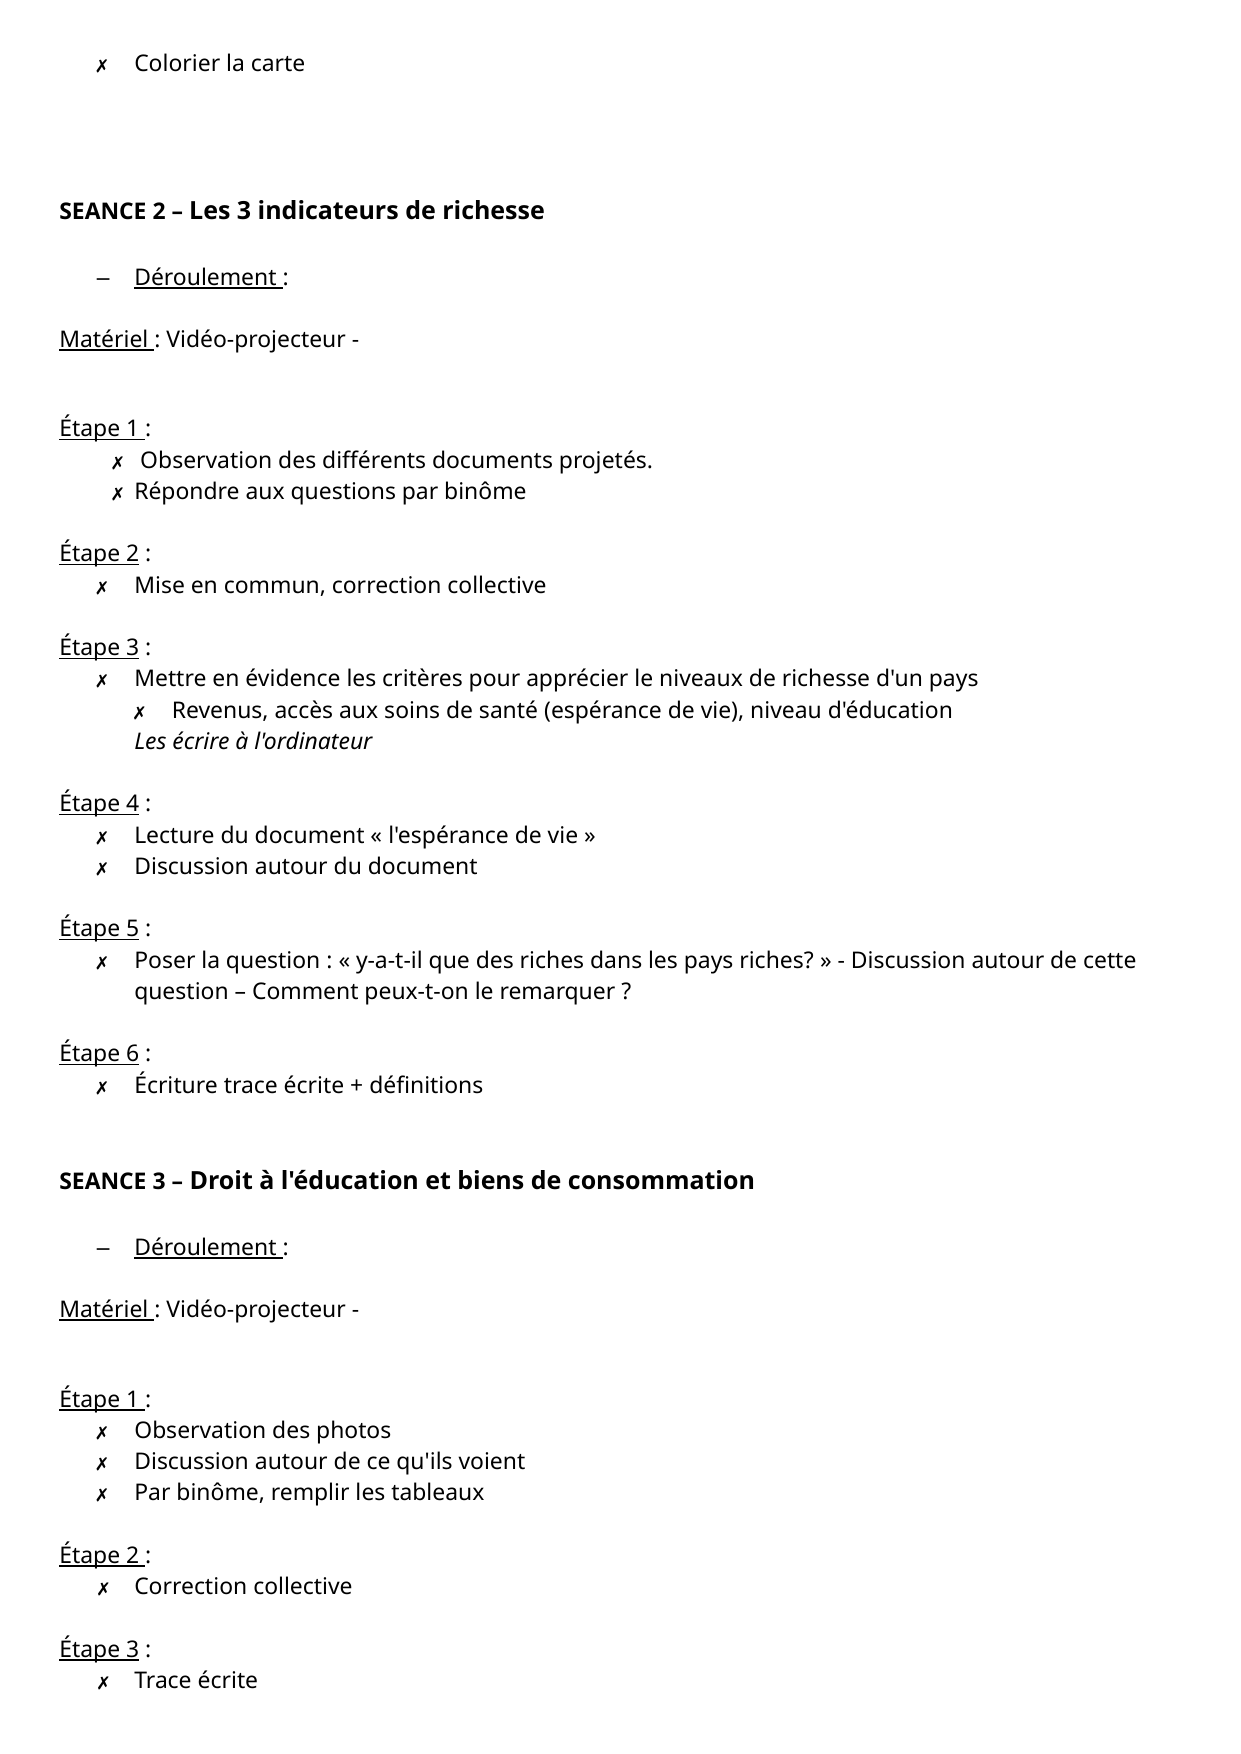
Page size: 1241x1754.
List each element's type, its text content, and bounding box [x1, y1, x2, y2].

text Étape 1 : [59, 1382, 1181, 1414]
text SEANCE 2 – Les 3 indicateurs de richesse [59, 192, 1181, 226]
text Étape 5 : [59, 912, 1181, 944]
text Étape 1 : [59, 412, 1181, 444]
text SEANCE 3 – Droit à l'éducation et biens de consommation [59, 1162, 1181, 1196]
text Étape 4 : [59, 787, 1181, 819]
text Étape 3 : [59, 1632, 1181, 1664]
list Discussion autour de ce qu'ils voient [97, 1445, 1181, 1476]
list Observation des différents documents projetés. [112, 444, 1181, 475]
list Déroulement : [97, 1231, 1181, 1262]
list Discussion autour du document [97, 850, 1181, 881]
list Revenus, accès aux soins de santé (espérance de vie), niveau d'éducation [134, 694, 1181, 725]
text Étape 2 : [59, 537, 1181, 569]
list Répondre aux questions par binôme [112, 475, 1181, 506]
text Matériel : Vidéo-projecteur - [59, 323, 1181, 354]
list Mettre en évidence les critères pour apprécier le niveaux de richesse d'un pays [97, 662, 1181, 694]
list Mise en commun, correction collective [97, 569, 1181, 600]
list Observation des photos [97, 1414, 1181, 1445]
list Déroulement : [97, 260, 1181, 292]
list Correction collective [98, 1570, 1181, 1601]
list Les écrire à l'ordinateur [97, 725, 1181, 756]
text Étape 6 : [59, 1037, 1181, 1069]
list Colorier la carte [97, 47, 1181, 78]
text Étape 2 : [59, 1539, 1181, 1570]
text Matériel : Vidéo-projecteur - [59, 1293, 1181, 1324]
text Étape 3 : [59, 631, 1181, 662]
list Lecture du document « l'espérance de vie » [97, 819, 1181, 850]
list Écriture trace écrite + définitions [97, 1069, 1181, 1100]
list Trace écrite [98, 1664, 1181, 1695]
list Par binôme, remplir les tableaux [97, 1476, 1181, 1507]
list Poser la question : « y-a-t-il que des riches dans les pays riches? » - Discussion autour de cette question – Comment peux-t-on le remarquer ? [97, 944, 1181, 1006]
